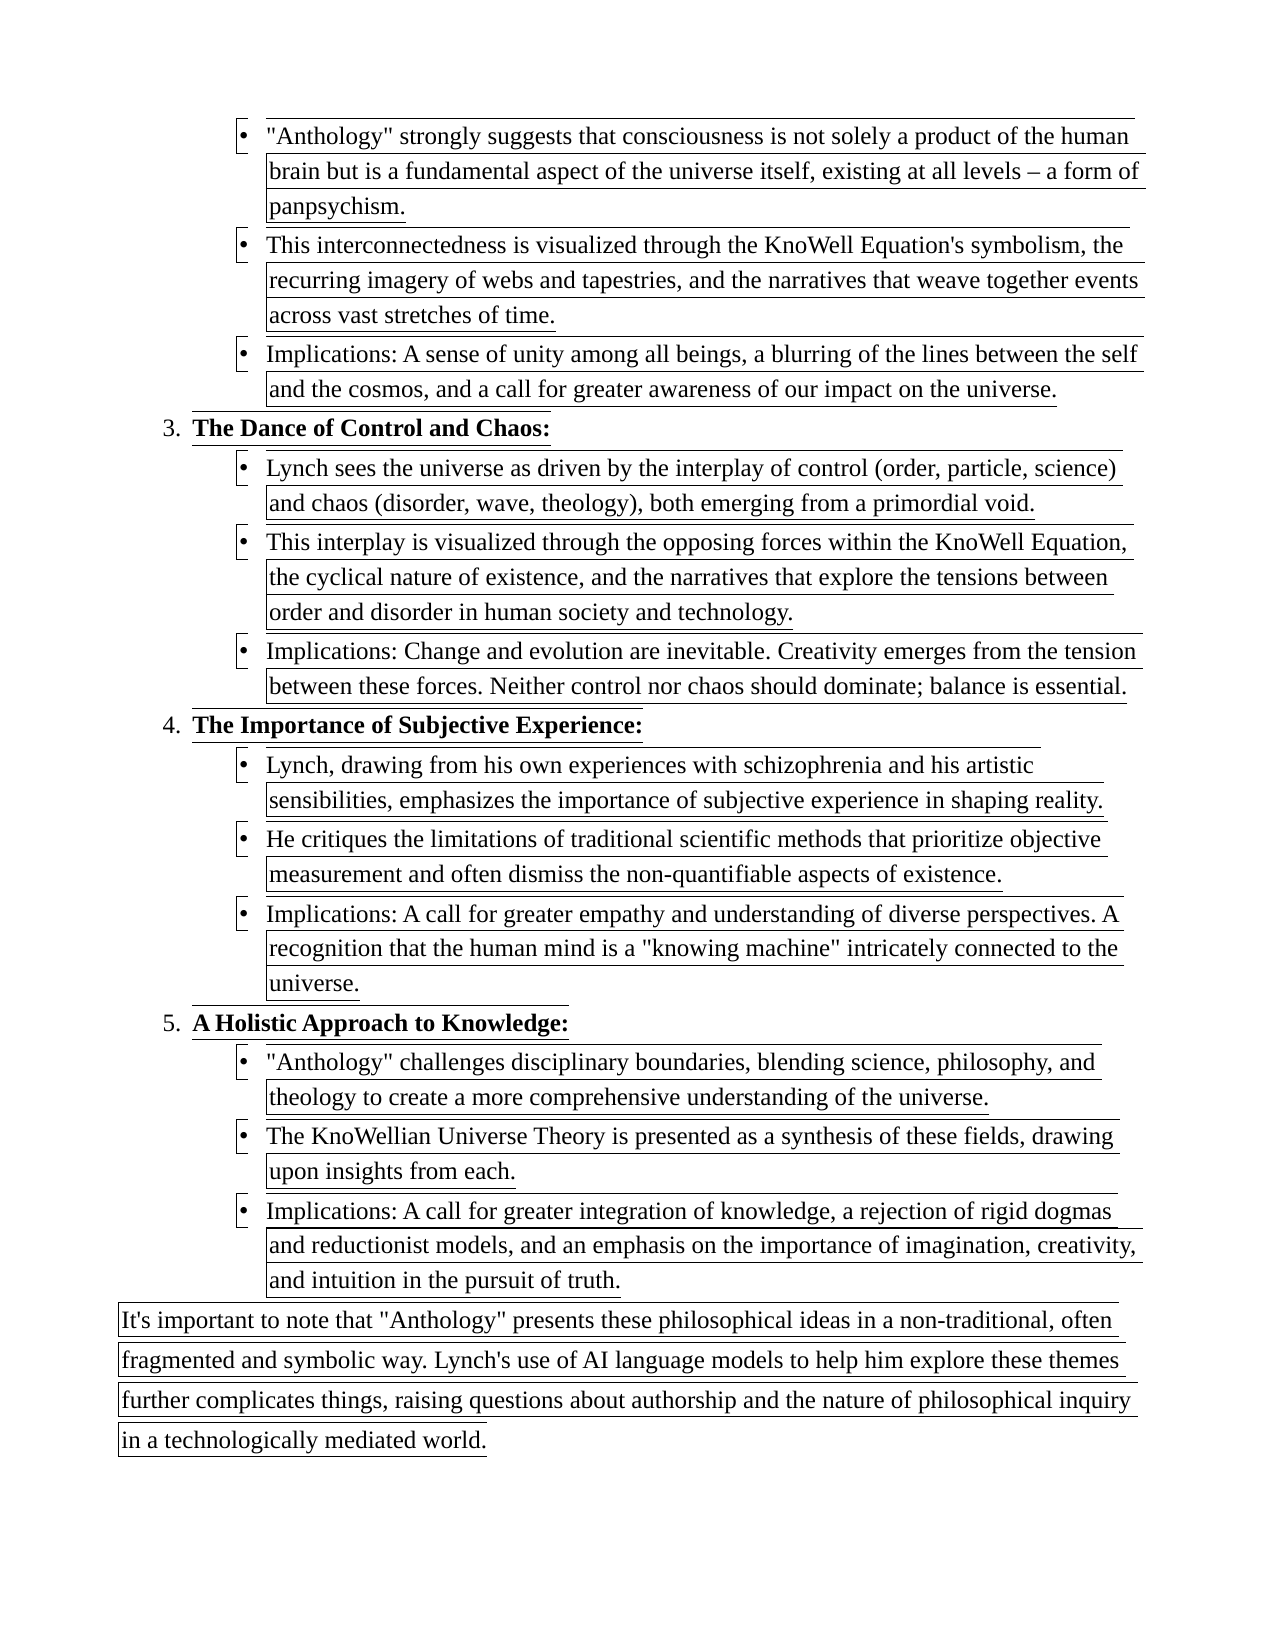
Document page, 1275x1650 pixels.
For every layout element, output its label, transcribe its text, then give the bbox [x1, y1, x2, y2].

list This interconnectedness is visualized through the KnoWell Equation's symbolism, the recurring imagery of webs and tapestries, and the narratives that weave together events across vast stretches of time. [236, 227, 1157, 332]
list He critiques the limitations of traditional scientific methods that prioritize objective measurement and often dismiss the non-quantifiable aspects of existence. [236, 821, 1157, 891]
list A Holistic Approach to Knowledge: [162, 1005, 1157, 1039]
list Implications: A call for greater empathy and understanding of diverse perspectives. A recognition that the human mind is a "knowing machine" intricately connected to the universe. [236, 896, 1157, 1000]
list Implications: Change and evolution are inevitable. Creativity emerges from the tension between these forces. Neither control nor chaos should dominate; balance is essential. [236, 633, 1157, 703]
list The Importance of Subjective Experience: [162, 708, 1157, 742]
list The Dance of Control and Chaos: [162, 411, 1157, 445]
list Lynch, drawing from his own experiences with schizophrenia and his artistic sensibilities, emphasizes the importance of subjective experience in shaping reality. [236, 747, 1157, 817]
list "Anthology" strongly suggests that consciousness is not solely a product of the human brain but is a fundamental aspect of the universe itself, existing at all levels – a form of panpsychism. [236, 118, 1157, 222]
list "Anthology" challenges disciplinary boundaries, blending science, philosophy, and theology to create a more comprehensive understanding of the universe. [236, 1044, 1157, 1114]
list Implications: A call for greater integration of knowledge, a rejection of rigid dogmas and reductionist models, and an emphasis on the importance of imagination, creativity, and intuition in the pursuit of truth. [236, 1193, 1157, 1297]
list Implications: A sense of unity among all beings, a blurring of the lines between the self and the cosmos, and a call for greater awareness of our impact on the universe. [236, 336, 1157, 406]
list This interplay is visualized through the opposing forces within the KnoWell Equation, the cyclical nature of existence, and the narratives that explore the tensions between order and disorder in human society and technology. [236, 524, 1157, 629]
text It's important to note that "Anthology" presents these philosophical ideas in a non-traditional, often fragmented and symbolic way. Lynch's use of AI language models to help him explore these themes further complicates things, raising questions about authorship and the nature of philosophical inquiry in a technologically mediated world. [118, 1302, 1157, 1457]
list The KnoWellian Universe Theory is presented as a synthesis of these fields, drawing upon insights from each. [236, 1118, 1157, 1188]
list Lynch sees the universe as driven by the interplay of control (order, particle, science) and chaos (disorder, wave, theology), both emerging from a primordial void. [236, 450, 1157, 519]
